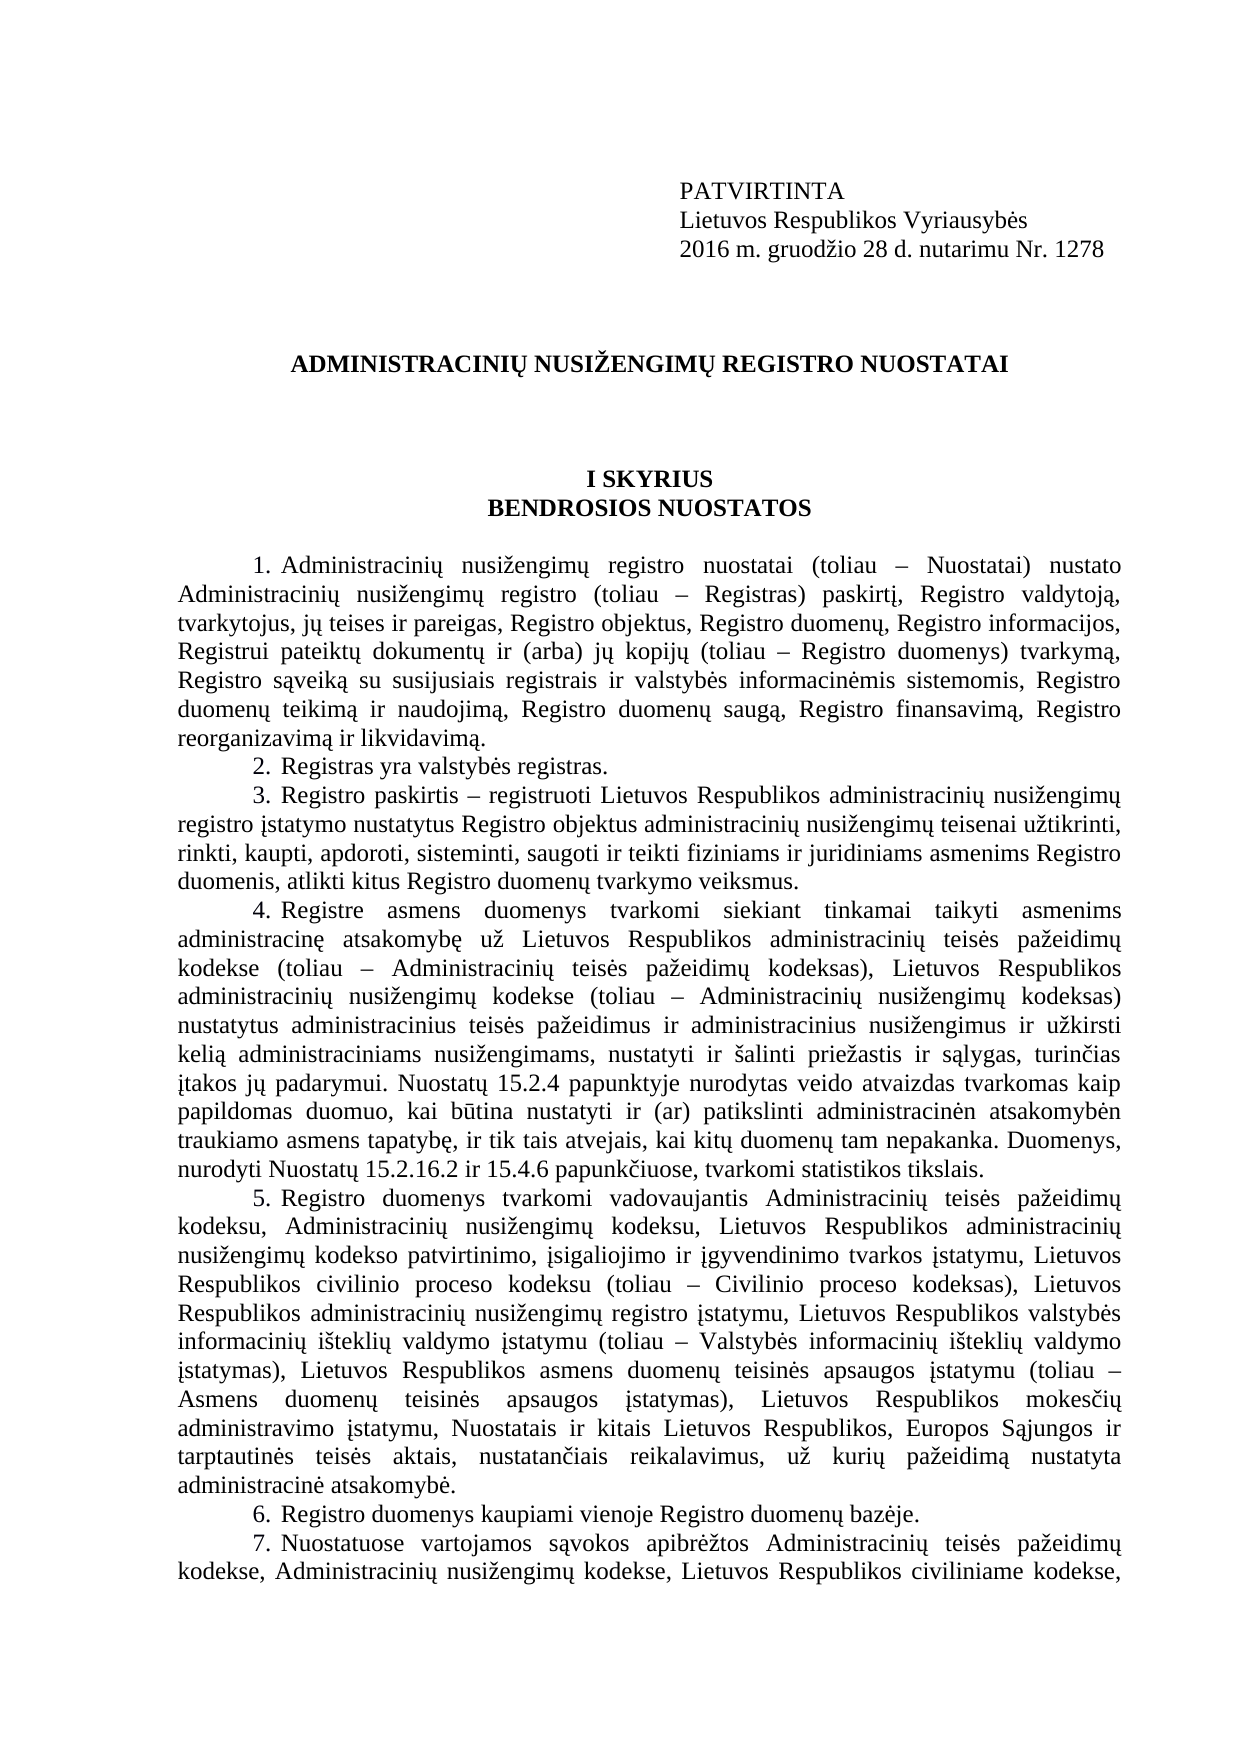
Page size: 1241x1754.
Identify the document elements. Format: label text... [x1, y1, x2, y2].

text 5. Registro duomenys tvarkomi vadovaujantis Administracinių teisės pažeidimų kodeksu, Administracinių nusižengimų kodeksu, Lietuvos Respublikos administracinių nusižengimų kodekso patvirtinimo, įsigaliojimo ir įgyvendinimo tvarkos įstatymu, Lietuvos Respublikos civilinio proceso kodeksu (toliau – Civilinio proceso kodeksas), Lietuvos Respublikos administracinių nusižengimų registro įstatymu, Lietuvos Respublikos valstybės informacinių išteklių valdymo įstatymu (toliau – Valstybės informacinių išteklių valdymo įstatymas), Lietuvos Respublikos asmens duomenų teisinės apsaugos įstatymu (toliau – Asmens duomenų teisinės apsaugos įstatymas), Lietuvos Respublikos mokesčių administravimo įstatymu, Nuostatais ir kitais Lietuvos Respublikos, Europos Sąjungos ir tarptautinės teisės aktais, nustatančiais reikalavimus, už kurių pažeidimą nustatyta administracinė atsakomybė. [177, 1183, 1122, 1499]
text 4. Registre asmens duomenys tvarkomi siekiant tinkamai taikyti asmenims administracinę atsakomybę už Lietuvos Respublikos administracinių teisės pažeidimų kodekse (toliau – Administracinių teisės pažeidimų kodeksas), Lietuvos Respublikos administracinių nusižengimų kodekse (toliau – Administracinių nusižengimų kodeksas) nustatytus administracinius teisės pažeidimus ir administracinius nusižengimus ir užkirsti kelią administraciniams nusižengimams, nustatyti ir šalinti priežastis ir sąlygas, turinčias įtakos jų padarymui. Nuostatų 15.2.4 papunktyje nurodytas veido atvaizdas tvarkomas kaip papildomas duomuo, kai būtina nustatyti ir (ar) patikslinti administracinėn atsakomybėn traukiamo asmens tapatybę, ir tik tais atvejais, kai kitų duomenų tam nepakanka. Duomenys, nurodyti Nuostatų 15.2.16.2 ir 15.4.6 papunkčiuose, tvarkomi statistikos tikslais. [177, 895, 1122, 1183]
text I SKYRIUS [177, 464, 1122, 493]
text PATVIRTINTA Lietuvos Respublikos Vyriausybės 2016 m. gruodžio 28 d. nutarimu Nr. 1278 [679, 176, 1122, 263]
text 1. Administracinių nusižengimų registro nuostatai (toliau – Nuostatai) nustato Administracinių nusižengimų registro (toliau – Registras) paskirtį, Registro valdytoją, tvarkytojus, jų teises ir pareigas, Registro objektus, Registro duomenų, Registro informacijos, Registrui pateiktų dokumentų ir (arba) jų kopijų (toliau – Registro duomenys) tvarkymą, Registro sąveiką su susijusiais registrais ir valstybės informacinėmis sistemomis, Registro duomenų teikimą ir naudojimą, Registro duomenų saugą, Registro finansavimą, Registro reorganizavimą ir likvidavimą. [177, 550, 1122, 751]
text 3. Registro paskirtis – registruoti Lietuvos Respublikos administracinių nusižengimų registro įstatymo nustatytus Registro objektus administracinių nusižengimų teisenai užtikrinti, rinkti, kaupti, apdoroti, sisteminti, saugoti ir teikti fiziniams ir juridiniams asmenims Registro duomenis, atlikti kitus Registro duomenų tvarkymo veiksmus. [177, 780, 1122, 895]
text 2. Registras yra valstybės registras. [177, 751, 1122, 780]
text ADMINISTRACINIŲ NUSIŽENGIMŲ REGISTRO NUOSTATAI [177, 349, 1122, 378]
text BENDROSIOS NUOSTATOS [177, 493, 1122, 521]
text 7. Nuostatuose vartojamos sąvokos apibrėžtos Administracinių teisės pažeidimų kodekse, Administracinių nusižengimų kodekse, Lietuvos Respublikos civiliniame kodekse, [177, 1528, 1122, 1585]
text 6. Registro duomenys kaupiami vienoje Registro duomenų bazėje. [177, 1499, 1122, 1528]
